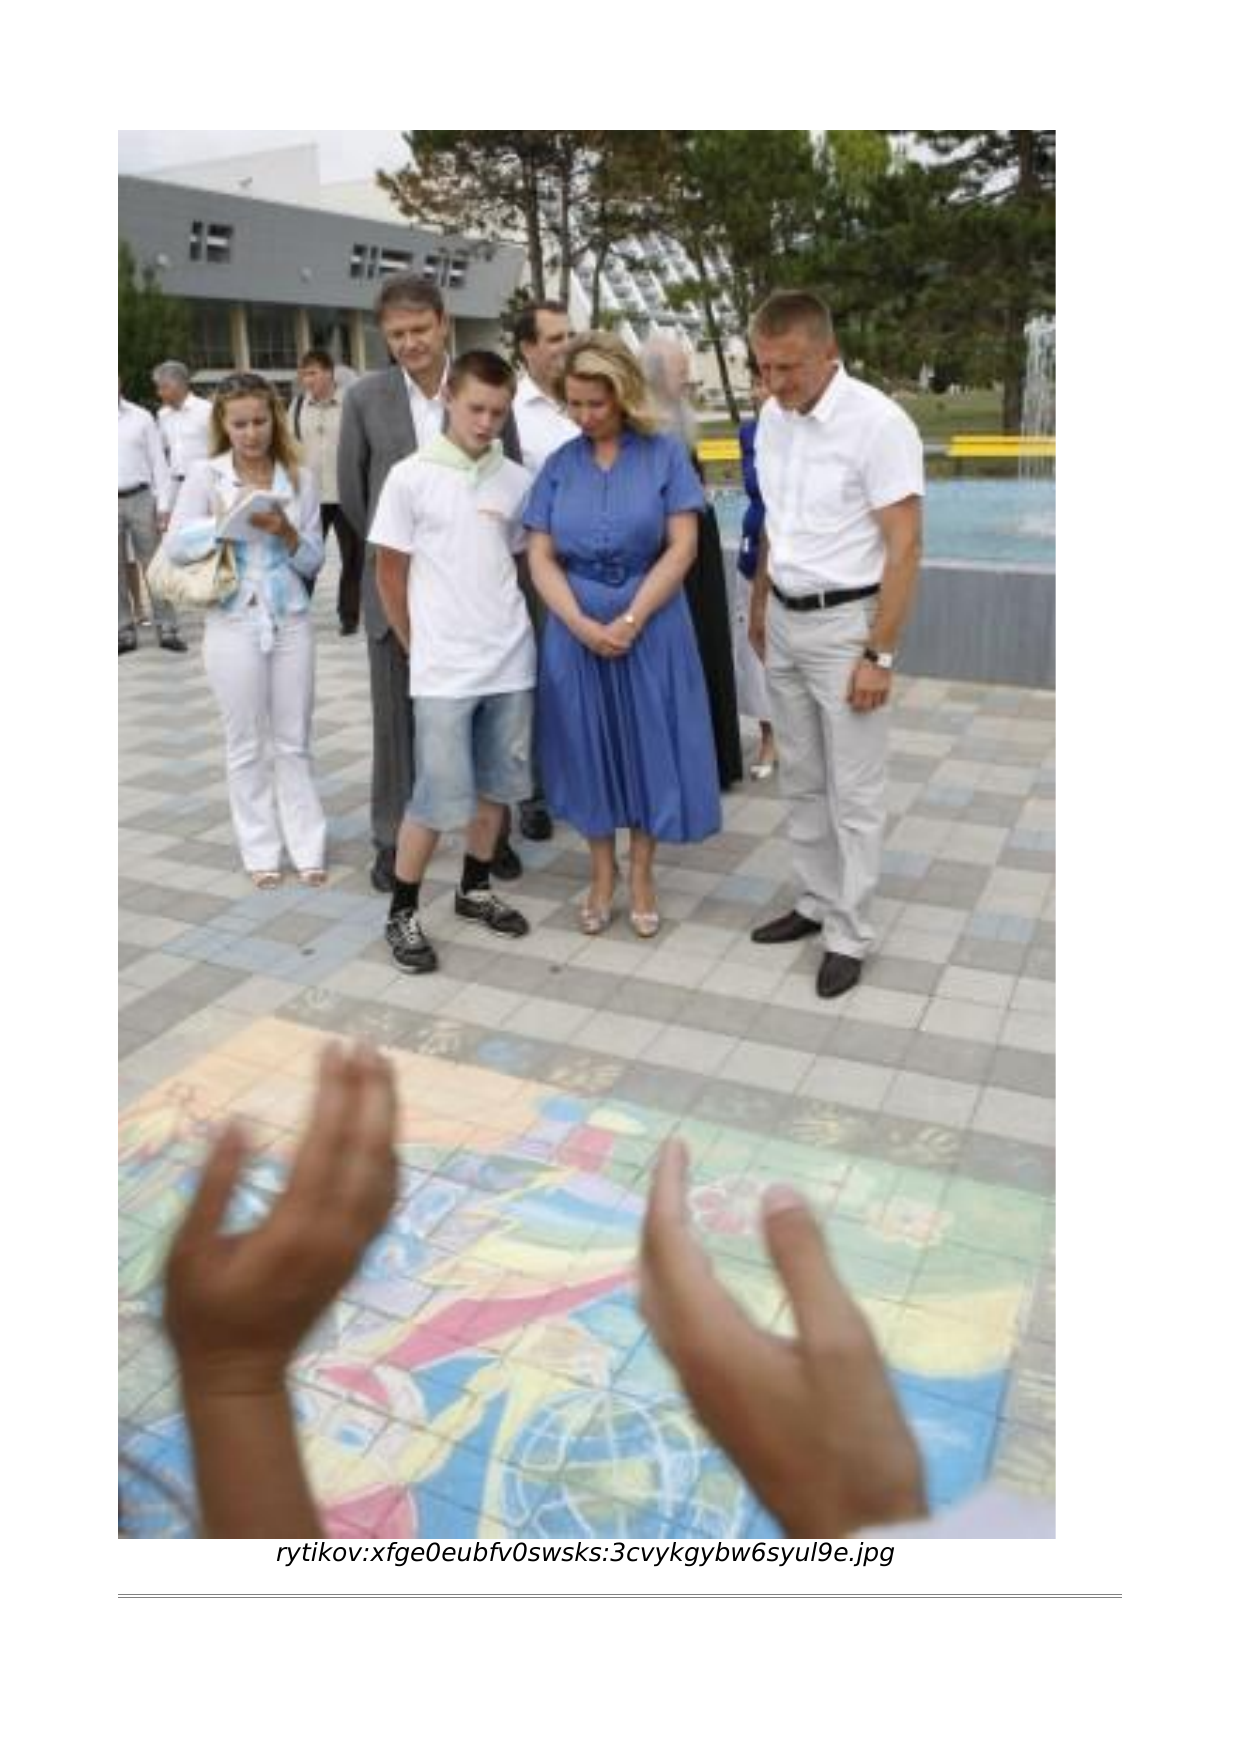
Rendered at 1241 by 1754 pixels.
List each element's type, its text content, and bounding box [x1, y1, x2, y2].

text rytikov:xfge0eubfv0swsks:3cvykgybw6syul9e.jpg [118, 1539, 1056, 1567]
picture [118, 130, 1056, 1539]
